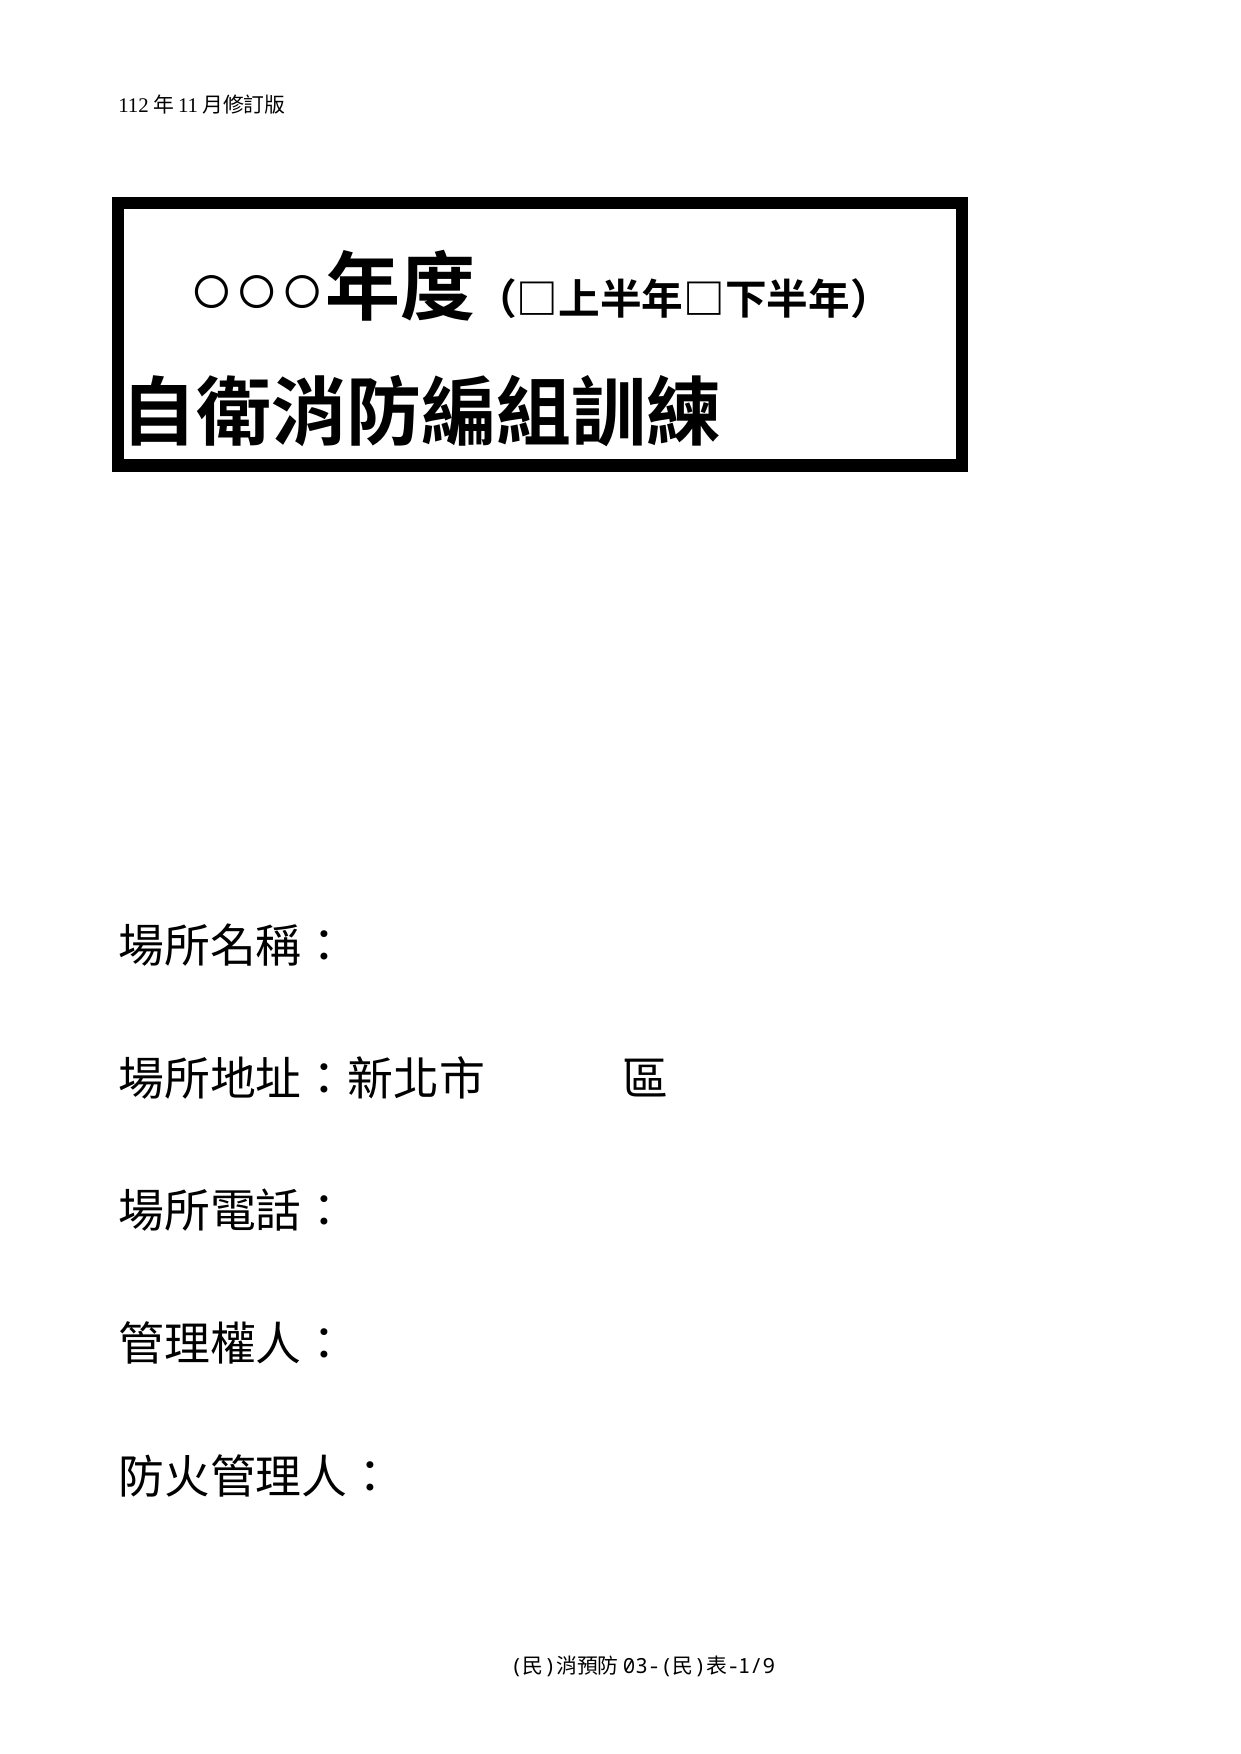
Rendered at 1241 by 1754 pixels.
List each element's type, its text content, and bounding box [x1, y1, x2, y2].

text 場所地址：新北市 區 [118, 1042, 1167, 1108]
text 防火管理人： [118, 1440, 1167, 1506]
text 管理權人： [118, 1307, 1167, 1374]
text 場所電話： [118, 1175, 1167, 1241]
text 場所名稱： [118, 909, 1167, 976]
table_header ○○○年度（□上半年□下半年） 自衛消防編組訓練 [124, 209, 956, 459]
